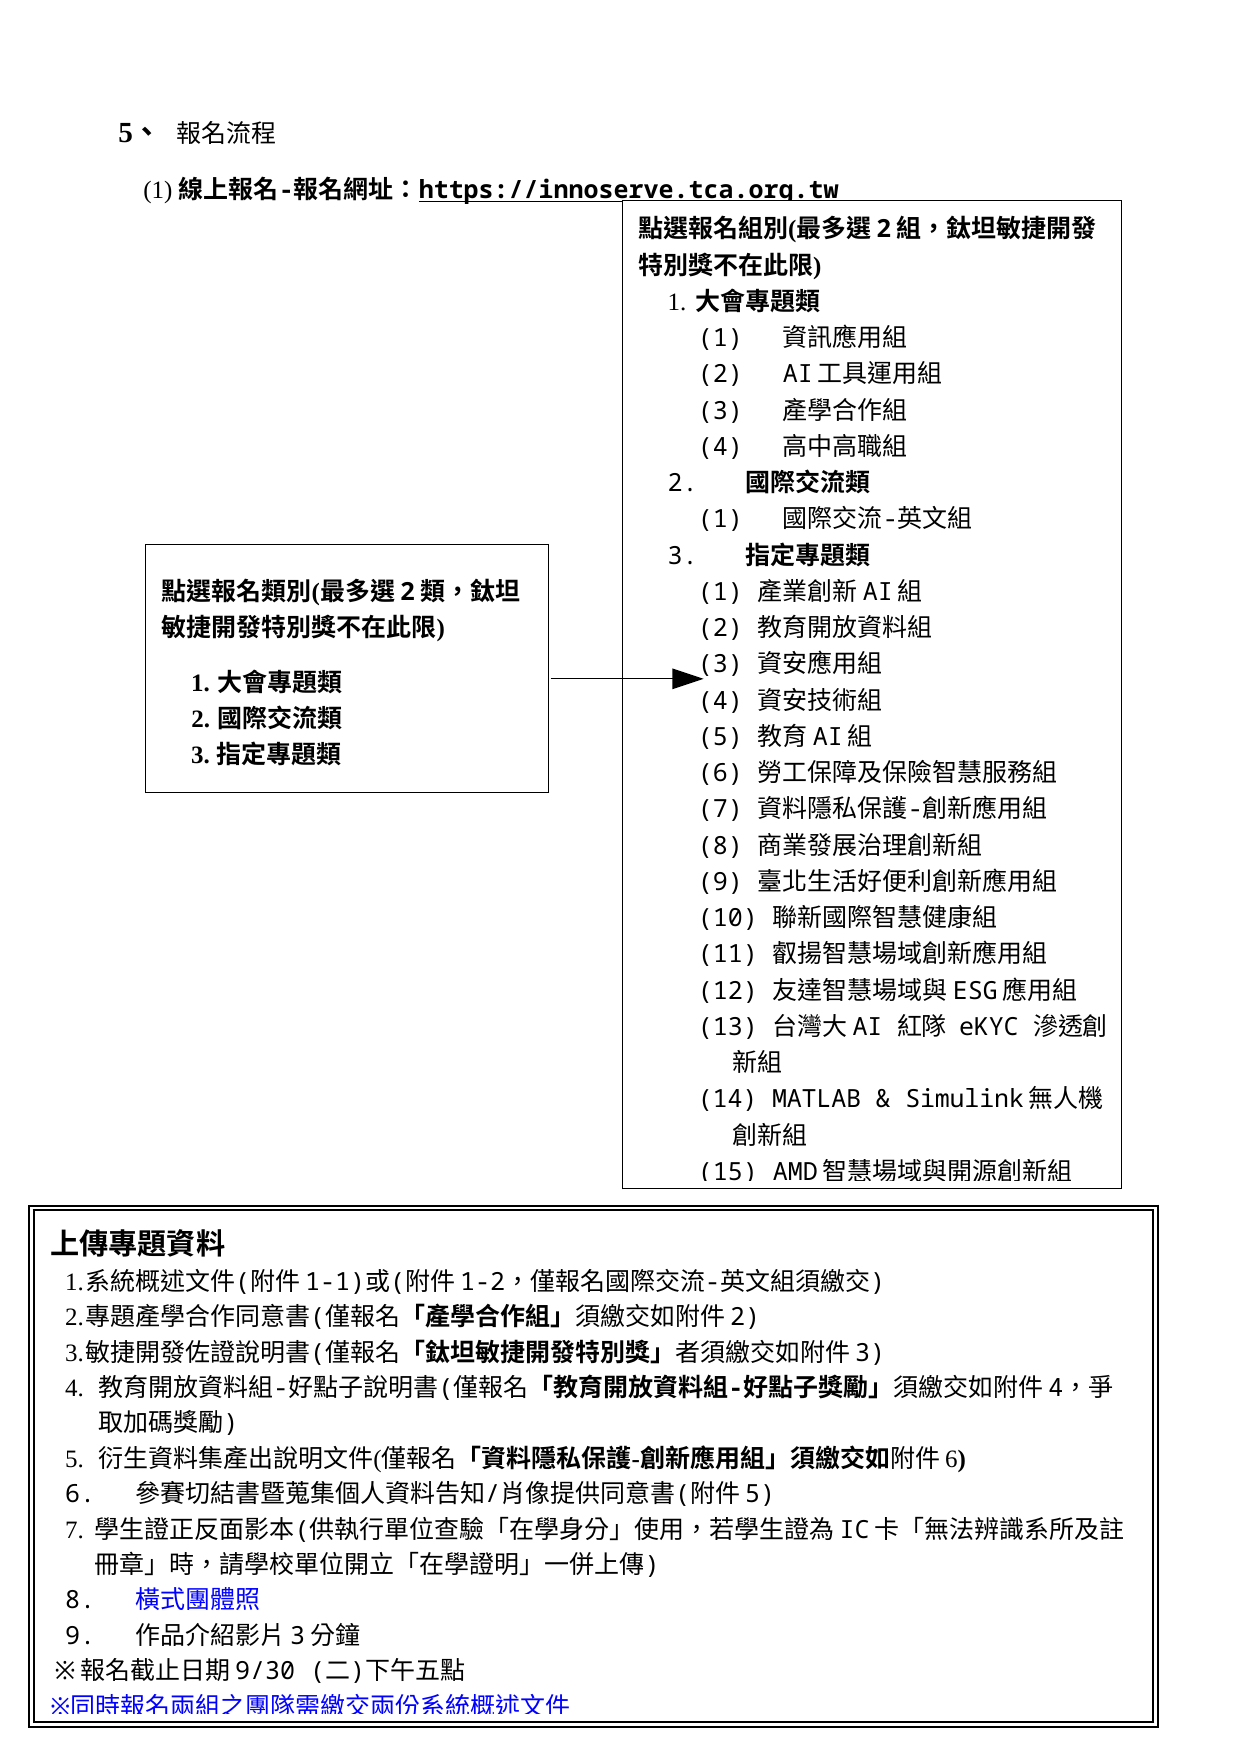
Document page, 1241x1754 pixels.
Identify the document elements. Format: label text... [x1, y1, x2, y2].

list 資訊應用組 [698, 318, 1118, 354]
list 叡揚智慧場域創新應用組 [698, 934, 1118, 970]
text ※報名截止日期9/30 (二)下午五點 [50, 1651, 1137, 1687]
list 勞工保障及保險智慧服務組 [698, 753, 1118, 789]
list 作品介紹影片3分鐘 [65, 1616, 1137, 1651]
list 報名流程 [118, 88, 1122, 151]
list 學生證正反面影本(供執行單位查驗「在學身分」使用，若學生證為IC卡「無法辨識系所及註冊章」時，請學校單位開立「在學證明」一併上傳) [65, 1510, 1137, 1581]
list 指定專題類 [191, 735, 546, 771]
text 點選報名類別(最多選2類，鈦坦敏捷開發特別獎不在此限) [161, 571, 533, 643]
list 產學合作組 [698, 390, 1118, 426]
list 資安技術組 [698, 680, 1118, 716]
list 點選報名組別(最多選2組，鈦坦敏捷開發特別獎不在此限) [638, 209, 1106, 281]
list 專題產學合作同意書(僅報名「產學合作組」須繳交如附件2) [65, 1297, 1137, 1333]
list 資料隱私保護-創新應用組 [698, 789, 1118, 825]
list 教育開放資料組-好點子說明書(僅報名「教育開放資料組-好點子獎勵」須繳交如附件4，爭取加碼獎勵) [65, 1368, 1137, 1439]
list 橫式團體照 [65, 1581, 1137, 1616]
list 國際交流-英文組 [698, 499, 1118, 535]
list 教育開放資料組 [698, 608, 1118, 644]
list 線上報名-報名網址：https://innoserve.tca.org.tw [143, 169, 1122, 206]
list [623, 201, 1121, 1188]
list 高中高職組 [698, 426, 1118, 463]
list 參賽切結書暨蒐集個人資料告知/肖像提供同意書(附件5) [65, 1474, 1137, 1510]
text 上傳專題資料 [50, 1226, 1137, 1262]
list AI工具運用組 [698, 354, 1118, 390]
text ※同時報名兩組之團隊需繳交兩份系統概述文件 [50, 1687, 1137, 1713]
list 教育AI組 [698, 716, 1118, 753]
list 資安應用組 [698, 644, 1118, 680]
list MATLAB & Simulink無人機創新組 [698, 1079, 1118, 1151]
list 指定專題類 [667, 535, 1106, 571]
list 臺北生活好便利創新應用組 [698, 861, 1118, 898]
list 聯新國際智慧健康組 [698, 898, 1118, 934]
list 產業創新AI組 [698, 571, 1118, 608]
list 友達智慧場域與ESG應用組 [698, 970, 1118, 1006]
list 衍生資料集產出說明文件(僅報名「資料隱私保護-創新應用組」須繳交如附件6) [65, 1439, 1137, 1474]
list AMD智慧場域與開源創新組 [698, 1151, 1118, 1181]
list 系統概述文件(附件1-1)或(附件1-2，僅報名國際交流-英文組須繳交) [65, 1262, 1137, 1297]
list 台灣大AI 紅隊 eKYC 滲透創新組 [698, 1006, 1118, 1079]
list 大會專題類 [191, 662, 533, 698]
list 大會專題類 [667, 281, 1106, 318]
list 商業發展治理創新組 [698, 825, 1118, 861]
list 敏捷開發佐證說明書(僅報名「鈦坦敏捷開發特別獎」者須繳交如附件3) [65, 1333, 1137, 1368]
list 國際交流類 [667, 463, 1106, 499]
list 國際交流類 [191, 698, 533, 735]
